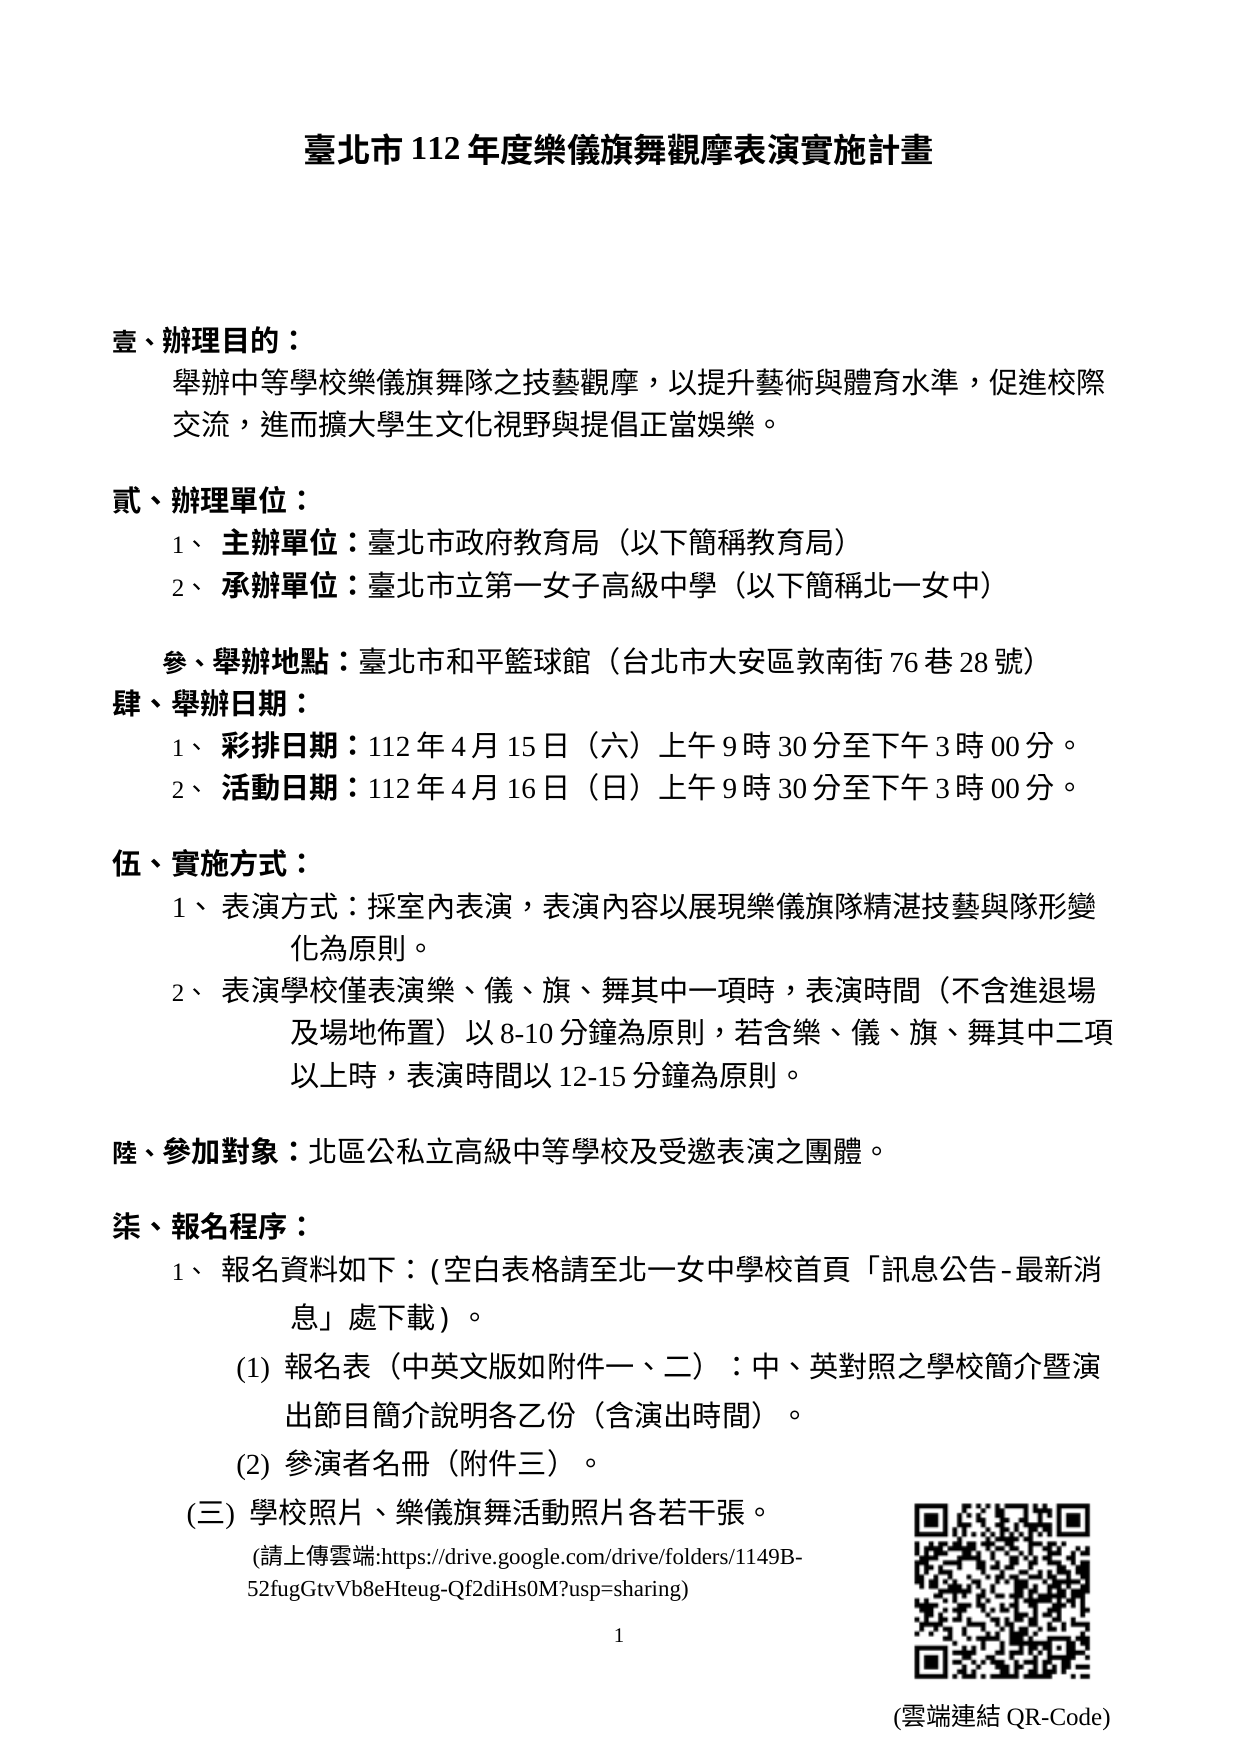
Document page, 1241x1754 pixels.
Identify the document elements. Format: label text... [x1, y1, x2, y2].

list 活動日期：112年4月16日（日）上午9時30分至下午3時00分。 [172, 765, 1125, 807]
list 辦理目的： [112, 317, 1125, 359]
list 主辦單位：臺北市政府教育局（以下簡稱教育局） [172, 520, 1125, 562]
list 辦理單位： [112, 478, 1125, 520]
list 報名程序： [112, 1204, 1125, 1246]
list 表演方式：採室內表演，表演內容以展現樂儀旗隊精湛技藝與隊形變化為原則。 [172, 883, 1125, 968]
list 報名表（中英文版如附件一、二）：中、英對照之學校簡介暨演出節目簡介說明各乙份（含演出時間）。 [236, 1344, 1125, 1434]
list 承辦單位：臺北市立第一女子高級中學（以下簡稱北一女中） [172, 562, 1125, 604]
list 舉辦地點：臺北市和平籃球館（台北市大安區敦南街76巷28號） [162, 638, 1125, 680]
list 參加對象：北區公私立高級中等學校及受邀表演之團體。 [112, 1128, 1125, 1170]
text (請上傳雲端:https://drive.google.com/drive/folders/1149B-52fugGtvVb8eHteug-Qf2diHs0M?usp=sharing) [247, 1538, 866, 1601]
list 報名資料如下：(空白表格請至北一女中學校首頁「訊息公告-最新消息」處下載) 。 [172, 1246, 1125, 1337]
text 舉辦中等學校樂儀旗舞隊之技藝觀摩，以提升藝術與體育水準，促進校際交流，進而擴大學生文化視野與提倡正當娛樂。 [172, 359, 1125, 444]
list 彩排日期：112年4月15日（六）上午9時30分至下午3時00分。 [172, 723, 1125, 765]
list 表演學校僅表演樂、儀、旗、舞其中一項時，表演時間（不含進退場及場地佈置）以8-10分鐘為原則，若含樂、儀、旗、舞其中二項以上時，表演時間以12-15分鐘為原則。 [172, 968, 1125, 1094]
list 參演者名冊（附件三）。 [236, 1441, 1125, 1483]
text (三) 學校照片、樂儀旗舞活動照片各若干張。 [186, 1476, 1137, 1754]
text (雲端連結QR-Code) [881, 1697, 1122, 1733]
list 舉辦日期： [112, 680, 1125, 723]
text 臺北市112年度樂儀旗舞觀摩表演實施計畫 [112, 106, 1125, 168]
list 實施方式： [112, 841, 1125, 883]
